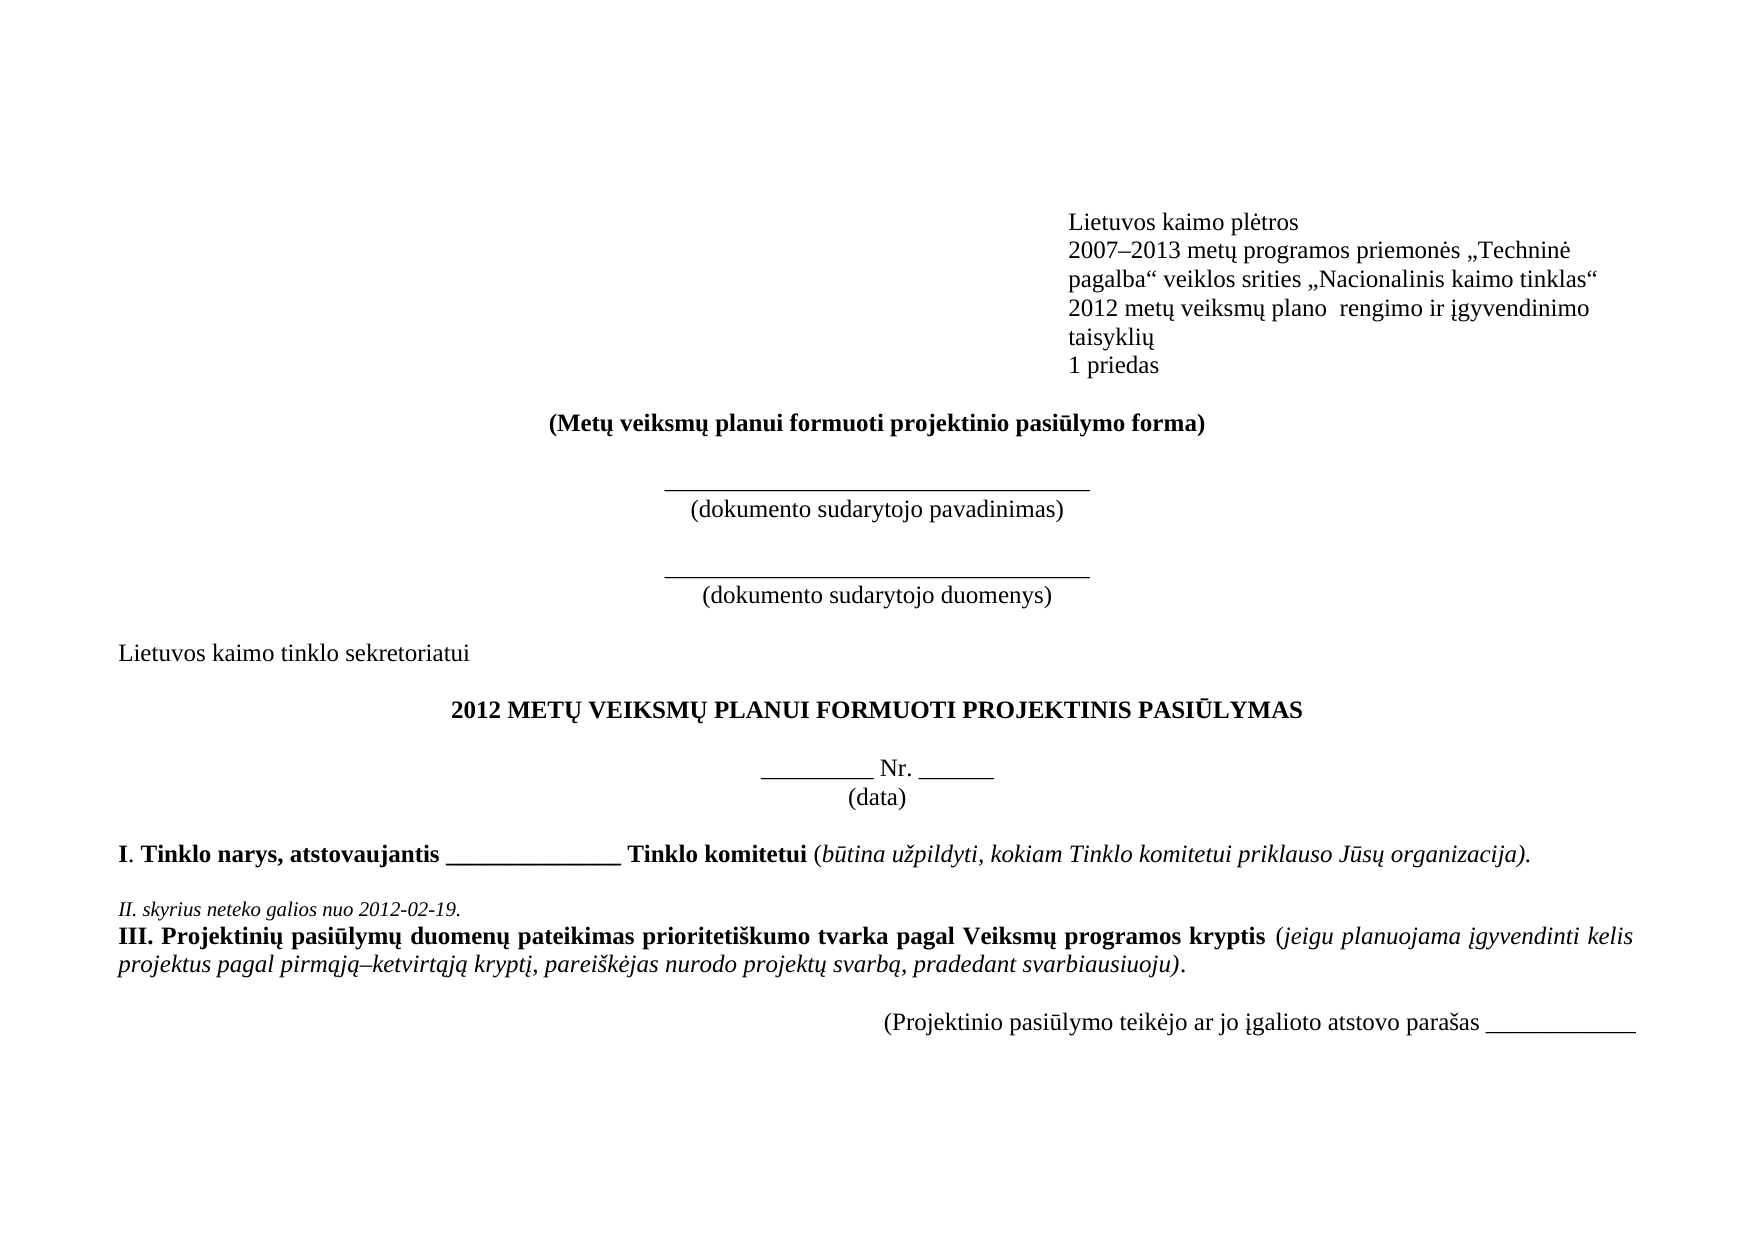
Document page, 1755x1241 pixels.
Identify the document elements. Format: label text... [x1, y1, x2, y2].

text (Metų veiksmų planui formuoti projektinio pasiūlymo forma) [118, 408, 1636, 437]
text taisyklių [1068, 322, 1636, 350]
text III. Projektinių pasiūlymų duomenų pateikimas prioritetiškumo tvarka pagal Veiksmų programos kryptis (jeigu planuojama įgyvendinti kelis projektus pagal pirmąją–ketvirtąją kryptį, pareiškėjas nurodo projektų svarbą, pradedant svarbiausiuoju). [118, 921, 1636, 978]
text Lietuvos kaimo plėtros [1068, 207, 1636, 235]
text (dokumento sudarytojo pavadinimas) [118, 494, 1636, 523]
text 2007–2013 metų programos priemonės „Techninė [1068, 235, 1636, 264]
text 1 priedas [1068, 350, 1636, 379]
text (dokumento sudarytojo duomenys) [118, 580, 1636, 609]
text 2012 METŲ VEIKSMŲ PLANUI FORMUOTI PROJEKTINIS PASIŪLYMAS [118, 695, 1636, 724]
text __________________________________ [118, 465, 1636, 494]
text I. Tinklo narys, atstovaujantis ______________ Tinklo komitetui (būtina užpildyti, kokiam Tinklo komitetui priklauso Jūsų organizacija). [118, 839, 1636, 868]
text (data) [118, 782, 1636, 810]
text pagalba“ veiklos srities „Nacionalinis kaimo tinklas“ [1068, 264, 1636, 293]
text __________________________________ [118, 552, 1636, 580]
text (Projektinio pasiūlymo teikėjo ar jo įgalioto atstovo parašas ____________ [118, 1007, 1636, 1036]
text II. skyrius neteko galios nuo 2012-02-19. [118, 897, 1636, 921]
text 2012 metų veiksmų plano rengimo ir įgyvendinimo [1068, 293, 1636, 322]
text _________ Nr. ______ [118, 753, 1636, 782]
text Lietuvos kaimo tinklo sekretoriatui [118, 638, 1636, 667]
